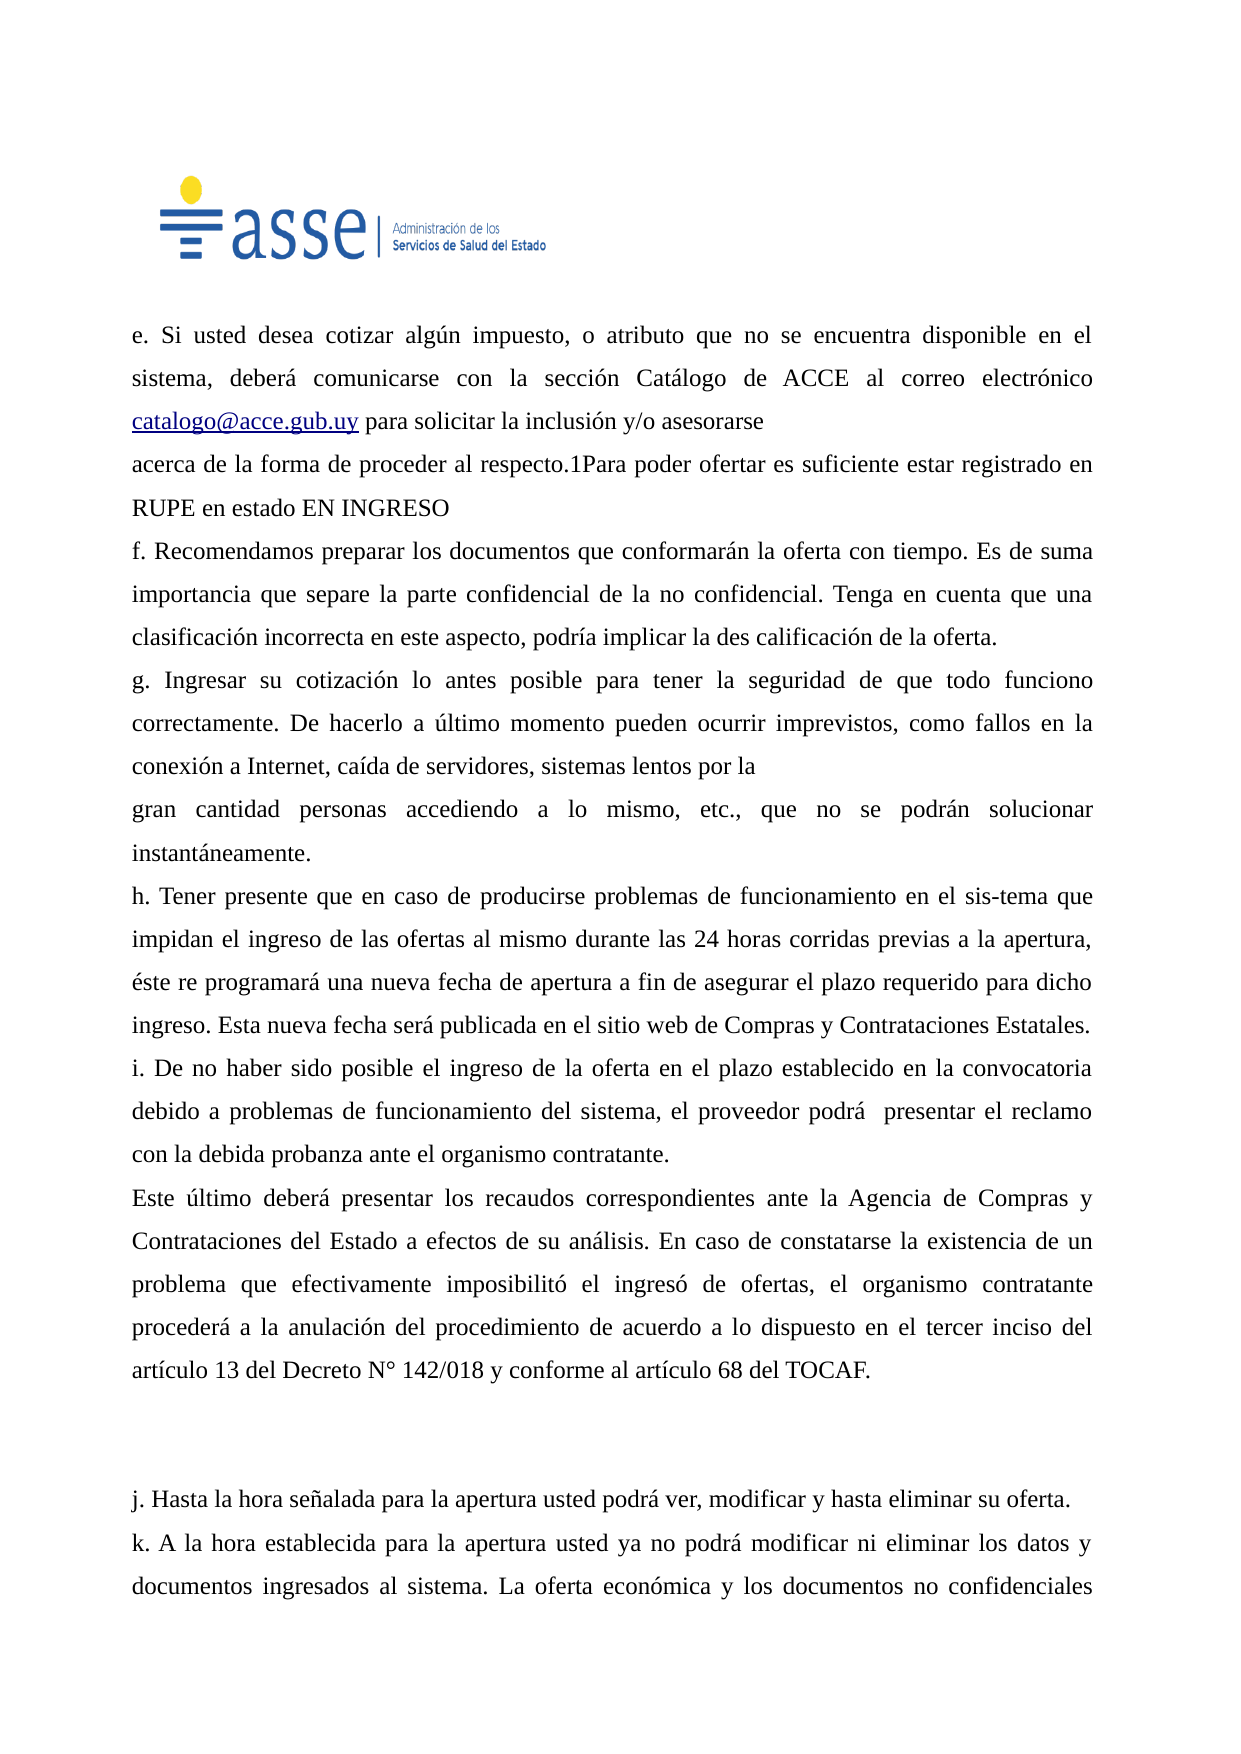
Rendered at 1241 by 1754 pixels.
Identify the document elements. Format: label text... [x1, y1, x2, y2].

text h. Tener presente que en caso de producirse problemas de funcionamiento en el sis-tema que impidan el ingreso de las ofertas al mismo durante las 24 horas corridas previas a la apertura, éste re programará una nueva fecha de apertura a fin de asegurar el plazo requerido para dicho ingreso. Esta nueva fecha será publicada en el sitio web de Compras y Contrataciones Estatales. [132, 881, 1094, 1039]
text i. De no haber sido posible el ingreso de la oferta en el plazo establecido en la convocatoria debido a problemas de funcionamiento del sistema, el proveedor podrá presentar el reclamo con la debida probanza ante el organismo contratante. [132, 1053, 1094, 1168]
text e. Si usted desea cotizar algún impuesto, o atributo que no se encuentra disponible en el sistema, deberá comunicarse con la sección Catálogo de ACCE al correo electrónico catalogo@acce.gub.uy para solicitar la inclusión y/o asesorarse [132, 320, 1094, 435]
text g. Ingresar su cotización lo antes posible para tener la seguridad de que todo funciono correctamente. De hacerlo a último momento pueden ocurrir imprevistos, como fallos en la conexión a Internet, caída de servidores, sistemas lentos por la [132, 665, 1094, 780]
text Este último deberá presentar los recaudos correspondientes ante la Agencia de Compras y Contrataciones del Estado a efectos de su análisis. En caso de constatarse la existencia de un problema que efectivamente imposibilitó el ingresó de ofertas, el organismo contratante procederá a la anulación del procedimiento de acuerdo a lo dispuesto en el tercer inciso del artículo 13 del Decreto N° 142/018 y conforme al artículo 68 del TOCAF. [132, 1183, 1094, 1384]
text gran cantidad personas accediendo a lo mismo, etc., que no se podrán solucionar instantáneamente. [132, 794, 1094, 866]
text k. A la hora establecida para la apertura usted ya no podrá modificar ni eliminar los datos y documentos ingresados al sistema. La oferta económica y los documentos no confidenciales [132, 1528, 1094, 1599]
text j. Hasta la hora señalada para la apertura usted podrá ver, modificar y hasta eliminar su oferta. [132, 1484, 1094, 1513]
text acerca de la forma de proceder al respecto.1Para poder ofertar es suficiente estar registrado en RUPE en estado EN INGRESO [132, 449, 1094, 521]
picture [134, 145, 571, 289]
text f. Recomendamos preparar los documentos que conformarán la oferta con tiempo. Es de suma importancia que separe la parte confidencial de la no confidencial. Tenga en cuenta que una clasificación incorrecta en este aspecto, podría implicar la des calificación de la oferta. [132, 536, 1094, 651]
